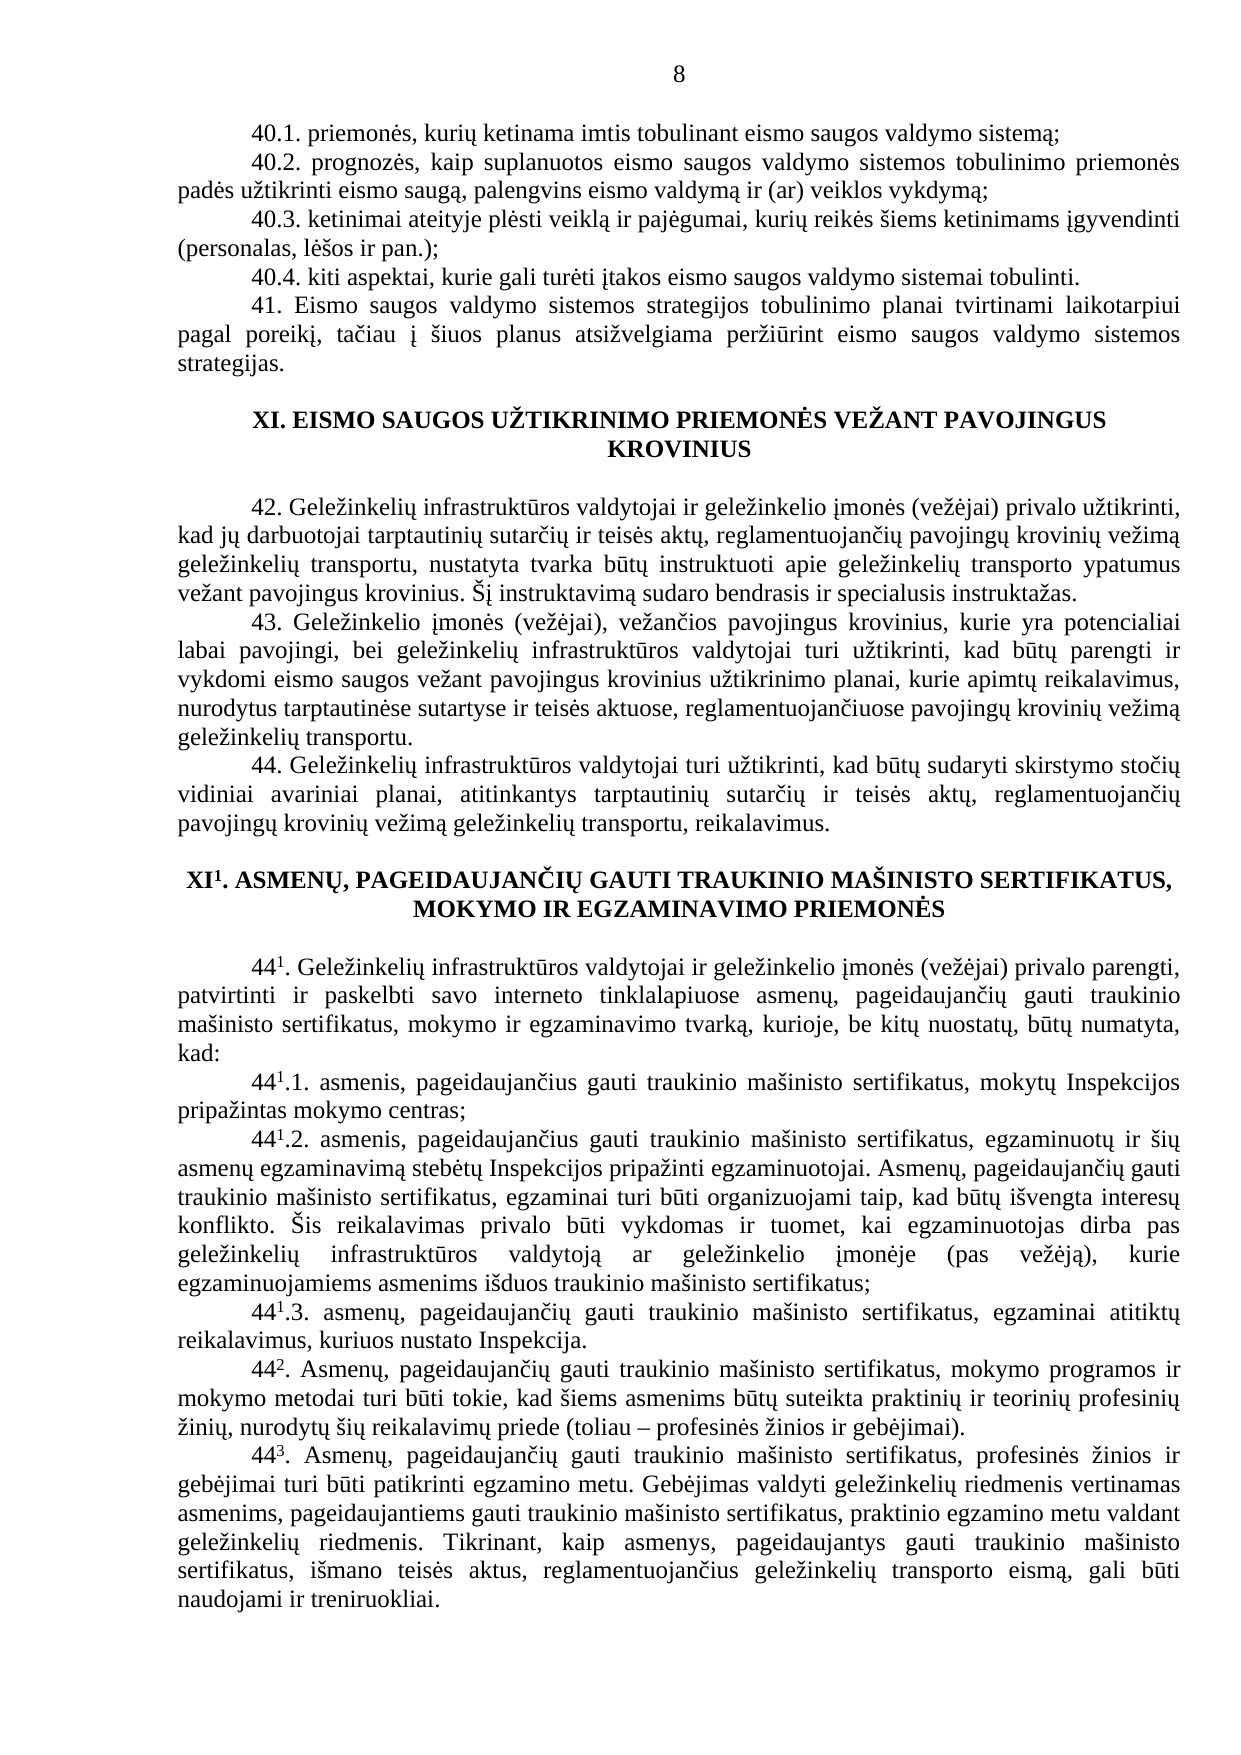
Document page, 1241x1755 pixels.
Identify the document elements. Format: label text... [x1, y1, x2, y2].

text 43. Geležinkelio įmonės (vežėjai), vežančios pavojingus krovinius, kurie yra potencialiai labai pavojingi, bei geležinkelių infrastruktūros valdytojai turi užtikrinti, kad būtų parengti ir vykdomi eismo saugos vežant pavojingus krovinius užtikrinimo planai, kurie apimtų reikalavimus, nurodytus tarptautinėse sutartyse ir teisės aktuose, reglamentuojančiuose pavojingų krovinių vežimą geležinkelių transportu. [177, 607, 1181, 751]
text 441.2. asmenis, pageidaujančius gauti traukinio mašinisto sertifikatus, egzaminuotų ir šių asmenų egzaminavimą stebėtų Inspekcijos pripažinti egzaminuotojai. Asmenų, pageidaujančių gauti traukinio mašinisto sertifikatus, egzaminai turi būti organizuojami taip, kad būtų išvengta interesų konflikto. Šis reikalavimas privalo būti vykdomas ir tuomet, kai egzaminuotojas dirba pas geležinkelių infrastruktūros valdytoją ar geležinkelio įmonėje (pas vežėją), kurie egzaminuojamiems asmenims išduos traukinio mašinisto sertifikatus; [177, 1124, 1181, 1297]
text XI. EISMO SAUGOS UŽTIKRINIMO PRIEMONĖS VEŽANT PAVOJINGUS KROVINIUS [177, 406, 1181, 463]
text 442. Asmenų, pageidaujančių gauti traukinio mašinisto sertifikatus, mokymo programos ir mokymo metodai turi būti tokie, kad šiems asmenims būtų suteikta praktinių ir teorinių profesinių žinių, nurodytų šių reikalavimų priede (toliau – profesinės žinios ir gebėjimai). [177, 1354, 1181, 1441]
text 40.3. ketinimai ateityje plėsti veiklą ir pajėgumai, kurių reikės šiems ketinimams įgyvendinti (personalas, lėšos ir pan.); [177, 204, 1181, 262]
text XI1. asmenų, pageidaujančių gauti traukinio mašinisto sertifikatUS, mokymo ir egzaminavimo Priemonės [177, 866, 1181, 923]
text 40.1. priemonės, kurių ketinama imtis tobulinant eismo saugos valdymo sistemą; [177, 118, 1181, 147]
text 42. Geležinkelių infrastruktūros valdytojai ir geležinkelio įmonės (vežėjai) privalo užtikrinti, kad jų darbuotojai tarptautinių sutarčių ir teisės aktų, reglamentuojančių pavojingų krovinių vežimą geležinkelių transportu, nustatyta tvarka būtų instruktuoti apie geležinkelių transporto ypatumus vežant pavojingus krovinius. Šį instruktavimą sudaro bendrasis ir specialusis instruktažas. [177, 492, 1181, 607]
text 441. Geležinkelių infrastruktūros valdytojai ir geležinkelio įmonės (vežėjai) privalo parengti, patvirtinti ir paskelbti savo interneto tinklalapiuose asmenų, pageidaujančių gauti traukinio mašinisto sertifikatus, mokymo ir egzaminavimo tvarką, kurioje, be kitų nuostatų, būtų numatyta, kad: [177, 952, 1181, 1067]
text 441.1. asmenis, pageidaujančius gauti traukinio mašinisto sertifikatus, mokytų Inspekcijos pripažintas mokymo centras; [177, 1067, 1181, 1124]
text 40.4. kiti aspektai, kurie gali turėti įtakos eismo saugos valdymo sistemai tobulinti. [177, 262, 1181, 291]
text 441.3. asmenų, pageidaujančių gauti traukinio mašinisto sertifikatus, egzaminai atitiktų reikalavimus, kuriuos nustato Inspekcija. [177, 1297, 1181, 1354]
text 40.2. prognozės, kaip suplanuotos eismo saugos valdymo sistemos tobulinimo priemonės padės užtikrinti eismo saugą, palengvins eismo valdymą ir (ar) veiklos vykdymą; [177, 147, 1181, 204]
text 44. Geležinkelių infrastruktūros valdytojai turi užtikrinti, kad būtų sudaryti skirstymo stočių vidiniai avariniai planai, atitinkantys tarptautinių sutarčių ir teisės aktų, reglamentuojančių pavojingų krovinių vežimą geležinkelių transportu, reikalavimus. [177, 751, 1181, 837]
text 41. Eismo saugos valdymo sistemos strategijos tobulinimo planai tvirtinami laikotarpiui pagal poreikį, tačiau į šiuos planus atsižvelgiama peržiūrint eismo saugos valdymo sistemos strategijas. [177, 291, 1181, 377]
text 443. Asmenų, pageidaujančių gauti traukinio mašinisto sertifikatus, profesinės žinios ir gebėjimai turi būti patikrinti egzamino metu. Gebėjimas valdyti geležinkelių riedmenis vertinamas asmenims, pageidaujantiems gauti traukinio mašinisto sertifikatus, praktinio egzamino metu valdant geležinkelių riedmenis. Tikrinant, kaip asmenys, pageidaujantys gauti traukinio mašinisto sertifikatus, išmano teisės aktus, reglamentuojančius geležinkelių transporto eismą, gali būti naudojami ir treniruokliai. [177, 1441, 1181, 1613]
